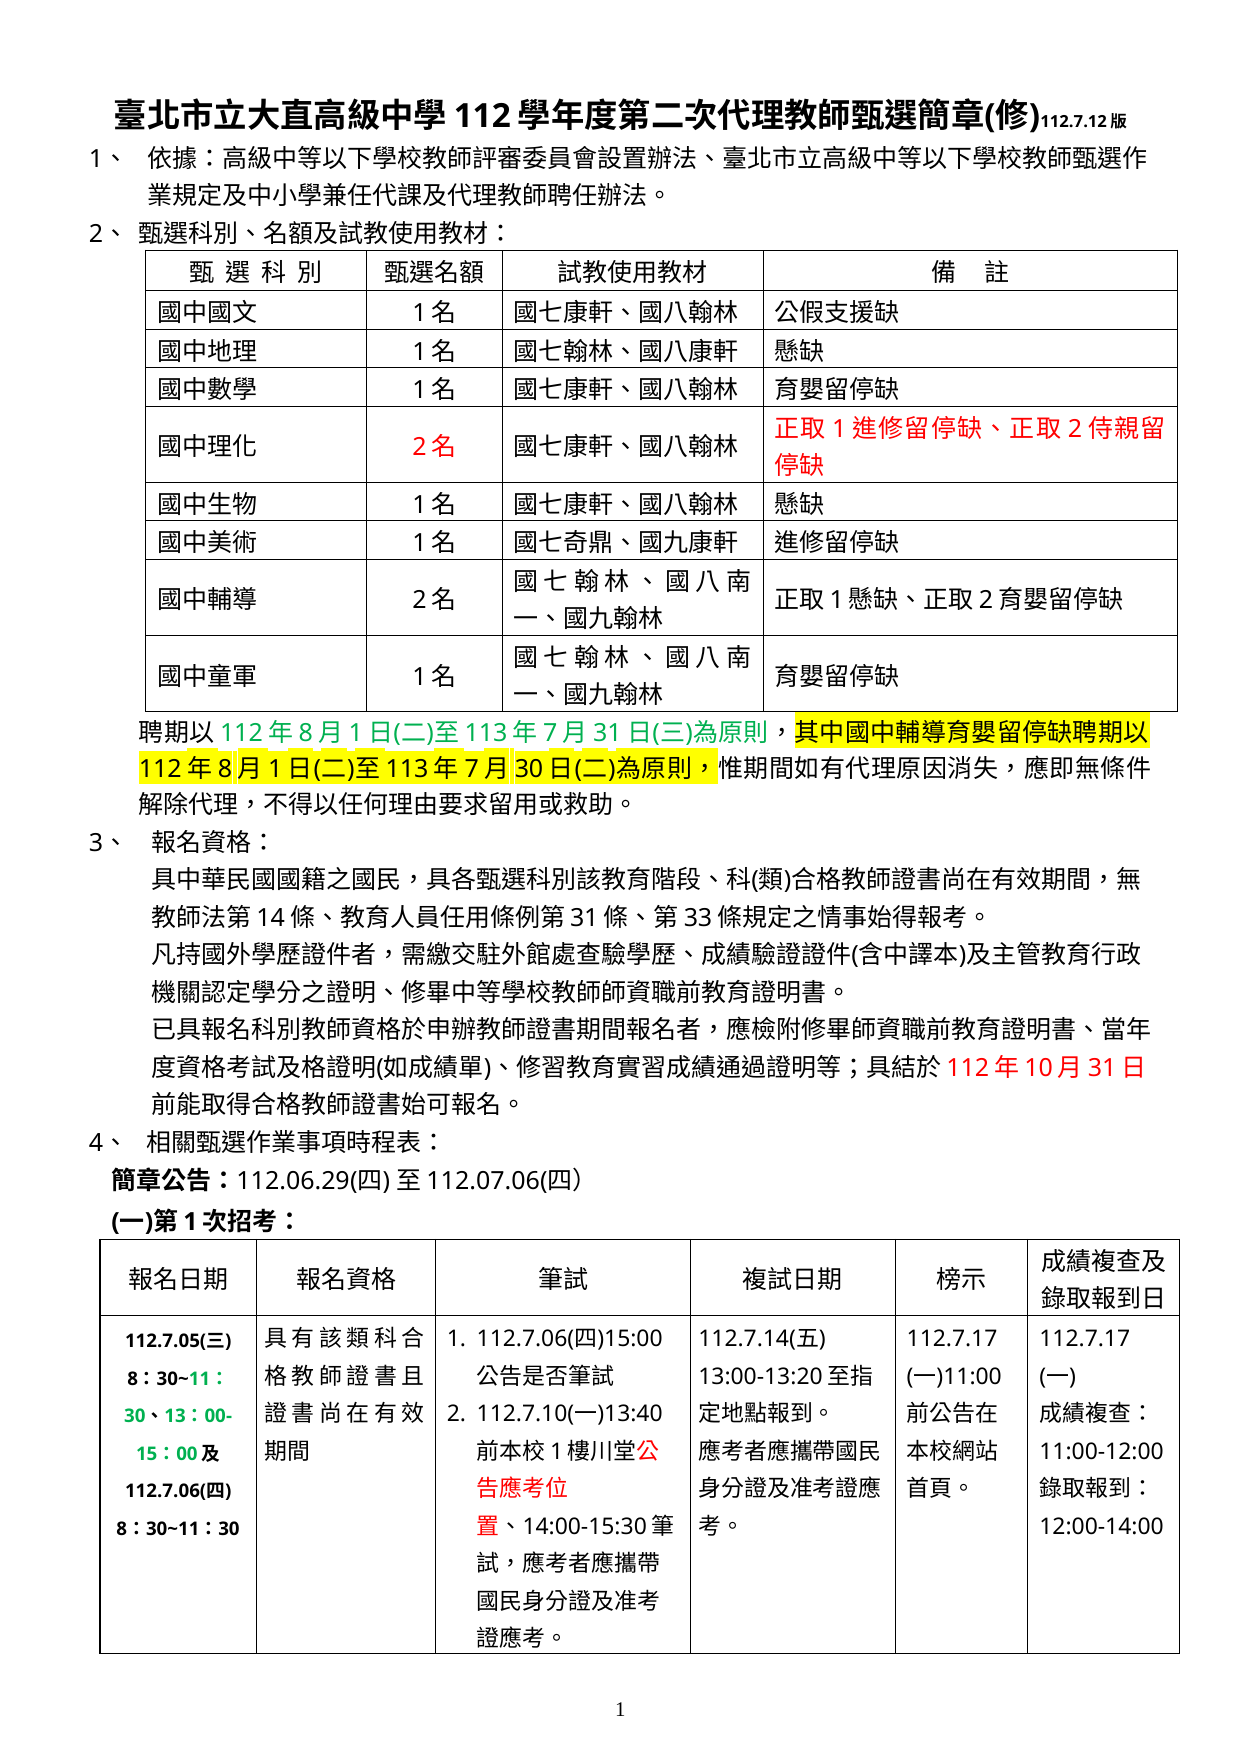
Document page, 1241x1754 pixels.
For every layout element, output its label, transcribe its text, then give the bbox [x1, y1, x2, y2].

table_cell 國中輔導 [146, 560, 366, 635]
table_cell 懸缺 [764, 330, 1177, 367]
table_cell 1名 [367, 291, 502, 329]
table_cell 112.7.17 (一) 成績複查： 11:00-12:00 錄取報到： 12:00-14:00 [1028, 1316, 1179, 1653]
table_cell 國中童軍 [146, 636, 366, 711]
table_cell 國中理化 [146, 407, 366, 482]
table_cell 國中美術 [146, 521, 366, 559]
list 依據：高級中等以下學校教師評審委員會設置辦法、臺北市立高級中等以下學校教師甄選作業規定及中小學兼任代課及代理教師聘任辦法。 [89, 137, 1152, 212]
text 臺北市立大直高級中學112學年度第二次代理教師甄選簡章(修)112.7.12版 [89, 89, 1152, 137]
table_cell 1名 [367, 483, 502, 520]
table_cell 1名 [367, 330, 502, 367]
table_cell 112.7.05(三) 8：30~11：30、13：00-15：00及112.7.06(四) 8：30~11：30 [101, 1316, 256, 1653]
table_cell 國中國文 [146, 291, 366, 329]
table_cell 育嬰留停缺 [764, 636, 1177, 711]
table_cell 正取1進修留停缺、正取2侍親留停缺 [764, 407, 1177, 482]
table_cell 國中生物 [146, 483, 366, 520]
table_cell 2名 [367, 407, 502, 482]
table_cell [690, 1200, 1179, 1239]
table_cell 報名日期 [101, 1240, 256, 1315]
table_cell 報名資格 [257, 1240, 435, 1315]
table_cell 國七康軒、國八翰林 [503, 291, 763, 329]
table_cell 筆試 [436, 1240, 690, 1315]
table_cell 公假支援缺 [764, 291, 1177, 329]
table_cell 國七奇鼎、國九康軒 [503, 521, 763, 559]
table_cell 1名 [367, 636, 502, 711]
table_cell 複試日期 [691, 1240, 895, 1315]
table_cell 國七翰林、國八南一、國九翰林 [503, 636, 763, 711]
list 報名資格： 具中華民國國籍之國民，具各甄選科別該教育階段、科(類)合格教師證書尚在有效期間，無教師法第14條、教育人員任用條例第31條、第33條規定之情事始得報考。 凡持國外學歷證件者，需繳交駐外館處查驗學歷、成績驗證證件(含中譯本)及主管教育行政機關認定學分之證明、修畢中等學校教師師資職前教育證明書。 已具報名科別教師資格於申辦教師證書期間報名者，應檢附修畢師資職前教育證明書、當年度資格考試及格證明(如成績單)、修習教育實習成績通過證明等；具結於112年10月31日前能取得合格教師證書始可報名。 [89, 821, 1152, 1121]
table_cell 2名 [367, 560, 502, 635]
table_cell 1名 [367, 368, 502, 406]
table_cell 國七康軒、國八翰林 [503, 407, 763, 482]
table_cell 懸缺 [764, 483, 1177, 520]
table_cell 具有該類科合格教師證書且證書尚在有效期間 [257, 1316, 435, 1653]
table_cell 112.7.14(五) 13:00-13:20至指定地點報到。 應考者應攜帶國民身分證及准考證應考。 [691, 1316, 895, 1653]
table_header 甄 選 科 別 [146, 251, 366, 290]
table_header 備 註 [764, 251, 1177, 290]
table_cell 國七康軒、國八翰林 [503, 483, 763, 520]
table_cell 成績複查及 錄取報到日 [1028, 1240, 1179, 1315]
table_cell 國中地理 [146, 330, 366, 367]
table_header 甄選名額 [367, 251, 502, 290]
table_header 簡章公告：112.06.29(四) 至112.07.06(四） [100, 1158, 690, 1200]
table_cell 進修留停缺 [764, 521, 1177, 559]
table_cell 國中數學 [146, 368, 366, 406]
table_header [690, 1158, 1179, 1200]
table_cell 國七翰林、國八康軒 [503, 330, 763, 367]
table_cell 榜示 [896, 1240, 1027, 1315]
table_cell (一)第1次招考： [100, 1200, 690, 1239]
table_cell 育嬰留停缺 [764, 368, 1177, 406]
table_cell 正取1懸缺、正取2育嬰留停缺 [764, 560, 1177, 635]
table_cell 國七康軒、國八翰林 [503, 368, 763, 406]
list 甄選科別、名額及試教使用教材： [89, 212, 1152, 249]
table_cell 112.7.17 (一)11:00前公告在本校網站首頁。 [896, 1316, 1027, 1653]
table_cell 國七翰林、國八南一、國九翰林 [503, 560, 763, 635]
text 聘期以112年8月1日(二)至113年7月31日(三)為原則，其中國中輔導育嬰留停缺聘期以112年8月1日(二)至113年7月30日(二)為原則，惟期間如有代理原因消失，應即無條件解除代理，不得以任何理由要求留用或救助。 [139, 712, 1152, 821]
table_cell 112.7.06(四)15:00公告是否筆試 112.7.10(一)13:40前本校1樓川堂公告應考位置、14:00-15:30筆試，應考者應攜帶國民身分證及准考證應考。 112.7.13(四)12:00筆試錄取名單及複試報到地點公告。 112.7.13(四)13:00-15:00申請筆試成績複查。 [436, 1316, 690, 1653]
list 相關甄選作業事項時程表： [89, 1121, 1152, 1158]
table_cell 1名 [367, 521, 502, 559]
table_header 試教使用教材 [503, 251, 763, 290]
